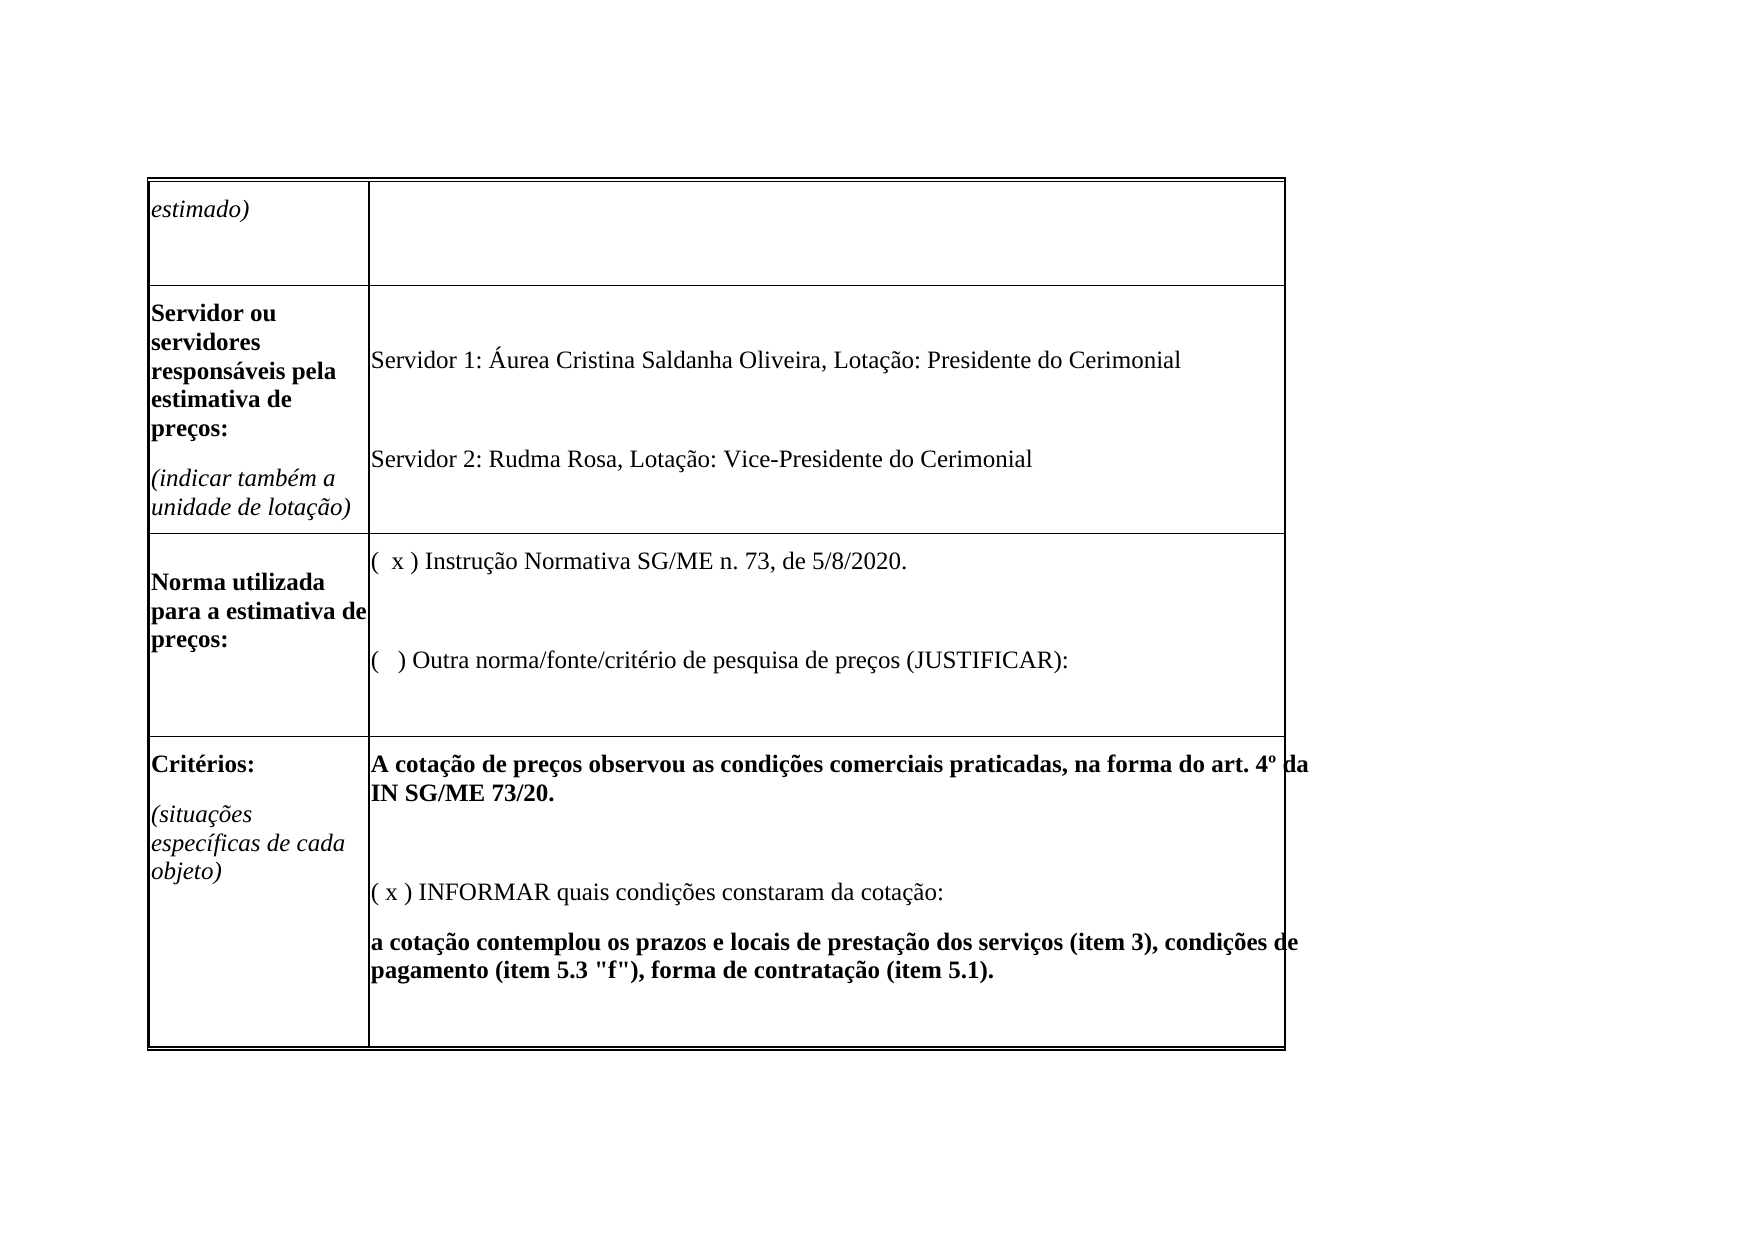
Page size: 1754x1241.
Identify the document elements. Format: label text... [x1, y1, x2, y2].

table_cell A contratação tem por objeto o serviço de fornecimento de arranjos florais para atendimento ao cerimonial de eventos institucionais, como homenagens, solenidades, seminários, palestras, conferências, cursos e outros eventos correlatos [370, 182, 1284, 284]
table_cell A cotação de preços observou as condições comerciais praticadas, na forma do art. 4º da IN SG/ME 73/20. ( x ) INFORMAR quais condições constaram da cotação: a cotação contemplou os prazos e locais de prestação dos serviços (item 3), condições de pagamento (item 5.3 "f"), forma de contratação (item 5.1). ( ) Não houve observação do art. 4º da IN SG/ME 73/20. (JUSTIFICAR): [370, 737, 1284, 1046]
table_cell estimado) [150, 182, 368, 284]
table_cell ( x ) Instrução Normativa SG/ME n. 73, de 5/8/2020. ( ) Outra norma/fonte/critério de pesquisa de preços (JUSTIFICAR): [370, 534, 1284, 736]
table_cell Critérios: (situações específicas de cada objeto) [150, 737, 368, 1046]
table_cell Norma utilizada para a estimativa de preços: [150, 534, 368, 736]
table_cell Servidor 1: Áurea Cristina Saldanha Oliveira, Lotação: Presidente do Cerimonial Servidor 2: Rudma Rosa, Lotação: Vice-Presidente do Cerimonial [370, 286, 1284, 532]
table_cell Servidor ou servidores responsáveis pela estimativa de preços: (indicar também a unidade de lotação) [150, 286, 368, 532]
